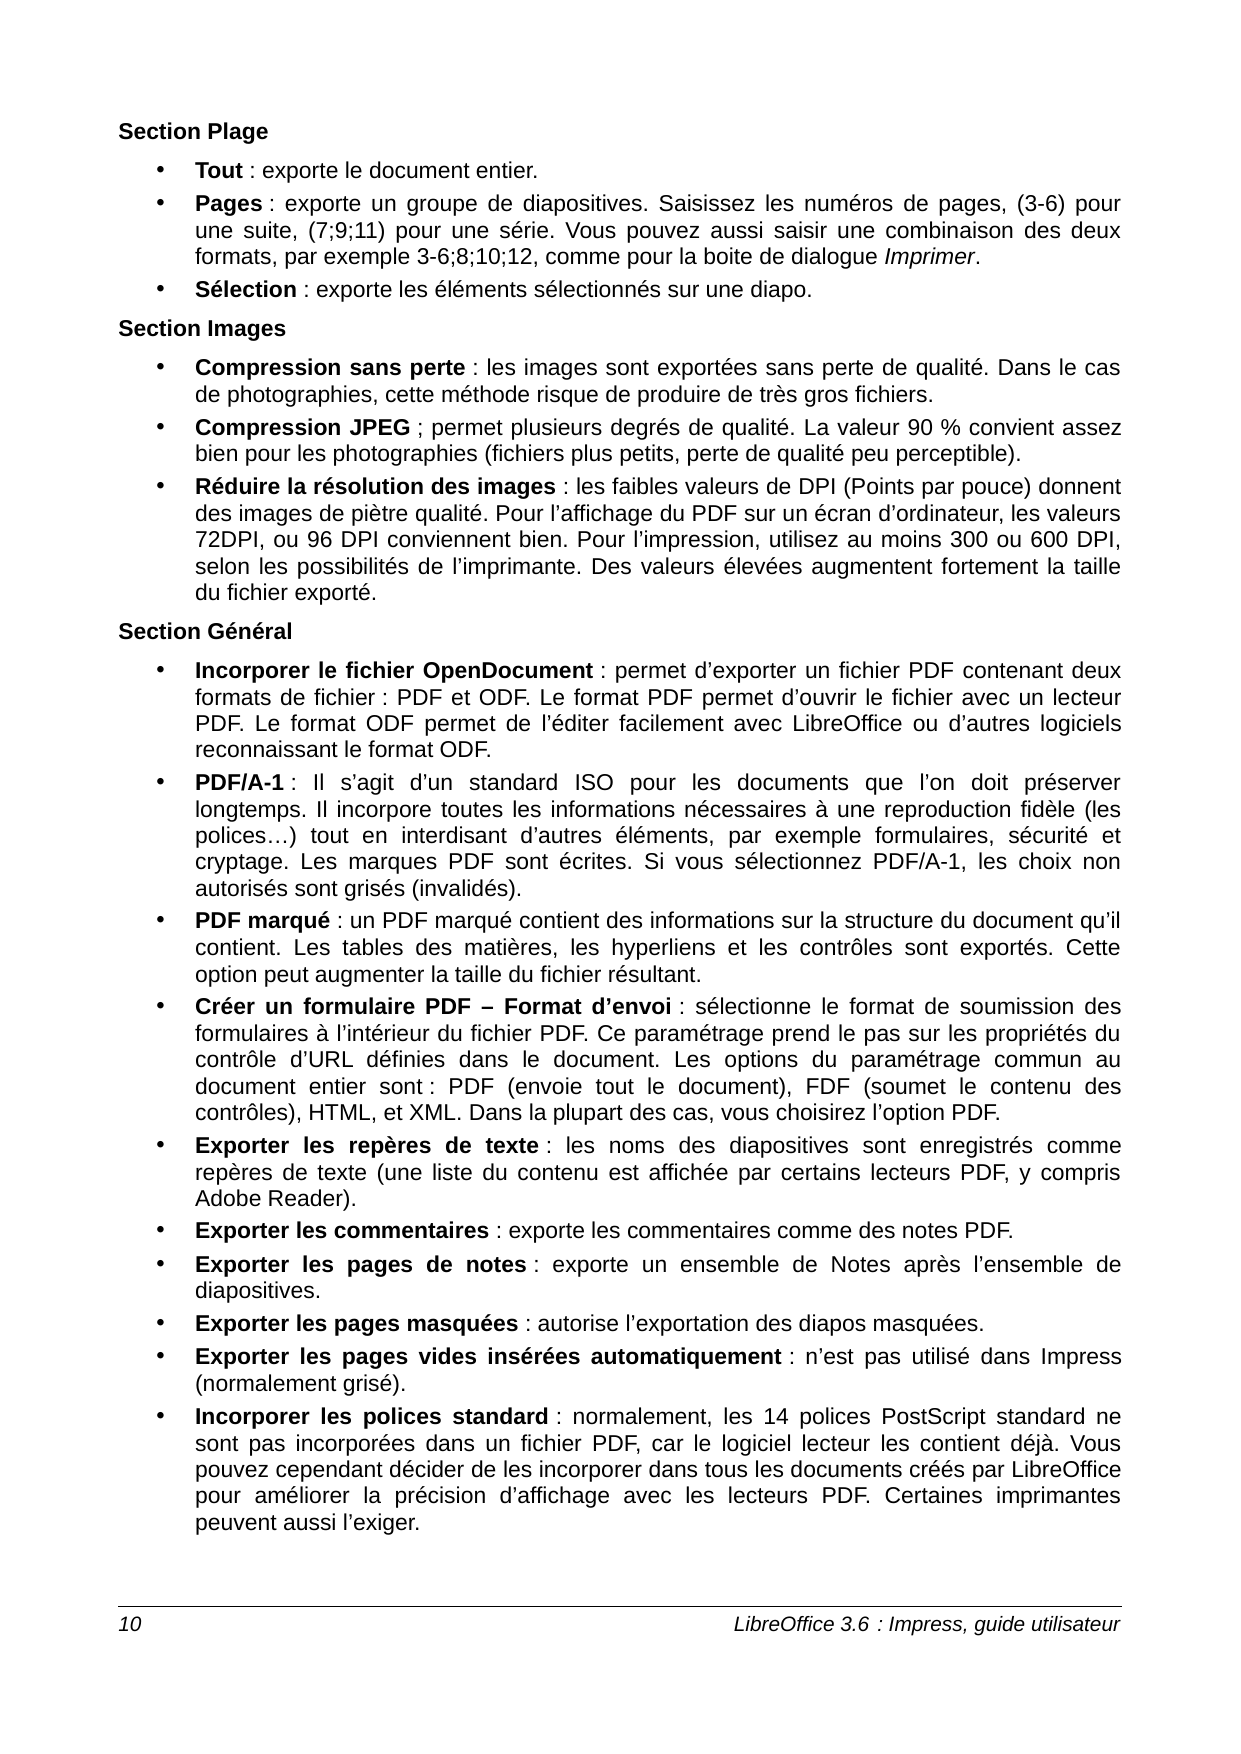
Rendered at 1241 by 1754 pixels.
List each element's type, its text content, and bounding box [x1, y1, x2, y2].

list PDF/A-1 : Il s’agit d’un standard ISO pour les documents que l’on doit préserver longtemps. Il incorpore toutes les informations nécessaires à une reproduction fidèle (les polices…) tout en interdisant d’autres éléments, par exemple formulaires, sécurité et cryptage. Les marques PDF sont écrites. Si vous sélectionnez PDF/A-1, les choix non autorisés sont grisés (invalidés). [156, 769, 1122, 901]
list Exporter les repères de texte : les noms des diapositives sont enregistrés comme repères de texte (une liste du contenu est affichée par certains lecteurs PDF, y compris Adobe Reader). [156, 1132, 1122, 1211]
list Exporter les commentaires : exporte les commentaires comme des notes PDF. [156, 1217, 1122, 1244]
list Réduire la résolution des images : les faibles valeurs de DPI (Points par pouce) donnent des images de piètre qualité. Pour l’affichage du PDF sur un écran d’ordinateur, les valeurs 72DPI, ou 96 DPI conviennent bien. Pour l’impression, utilisez au moins 300 ou 600 DPI, selon les possibilités de l’imprimante. Des valeurs élevées augmentent fortement la taille du fichier exporté. [156, 473, 1122, 605]
list PDF marqué : un PDF marqué contient des informations sur la structure du document qu’il contient. Les tables des matières, les hyperliens et les contrôles sont exportés. Cette option peut augmenter la taille du fichier résultant. [156, 907, 1122, 987]
list Tout : exporte le document entier. [156, 157, 1122, 184]
list Incorporer les polices standard : normalement, les 14 polices PostScript standard ne sont pas incorporées dans un fichier PDF, car le logiciel lecteur les contient déjà. Vous pouvez cependant décider de les incorporer dans tous les documents créés par LibreOffice pour améliorer la précision d’affichage avec les lecteurs PDF. Certaines imprimantes peuvent aussi l’exiger. [156, 1403, 1122, 1535]
list Exporter les pages vides insérées automatiquement : n’est pas utilisé dans Impress (normalement grisé). [156, 1343, 1122, 1396]
list Incorporer le fichier OpenDocument : permet d’exporter un fichier PDF contenant deux formats de fichier : PDF et ODF. Le format PDF permet d’ouvrir le fichier avec un lecteur PDF. Le format ODF permet de l’éditer facilement avec LibreOffice ou d’autres logiciels reconnaissant le format ODF. [156, 657, 1122, 762]
text Section Images [118, 315, 1122, 342]
list Sélection : exporte les éléments sélectionnés sur une diapo. [156, 276, 1122, 303]
list Pages : exporte un groupe de diapositives. Saisissez les numéros de pages, (3-6) pour une suite, (7;9;11) pour une série. Vous pouvez aussi saisir une combinaison des deux formats, par exemple 3-6;8;10;12, comme pour la boite de dialogue Imprimer. [156, 190, 1122, 270]
list Exporter les pages masquées : autorise l’exportation des diapos masquées. [156, 1310, 1122, 1337]
list Créer un formulaire PDF – Format d’envoi : sélectionne le format de soumission des formulaires à l’intérieur du fichier PDF. Ce paramétrage prend le pas sur les propriétés du contrôle d’URL définies dans le document. Les options du paramétrage commun au document entier sont : PDF (envoie tout le document), FDF (soumet le contenu des contrôles), HTML, et XML. Dans la plupart des cas, vous choisirez l’option PDF. [156, 993, 1122, 1125]
list Compression sans perte : les images sont exportées sans perte de qualité. Dans le cas de photographies, cette méthode risque de produire de très gros fichiers. [156, 354, 1122, 407]
list Exporter les pages de notes : exporte un ensemble de Notes après l’ensemble de diapositives. [156, 1251, 1122, 1304]
list Compression JPEG ; permet plusieurs degrés de qualité. La valeur 90 % convient assez bien pour les photographies (fichiers plus petits, perte de qualité peu perceptible). [156, 413, 1122, 467]
text Section Plage [118, 118, 1122, 144]
text Section Général [118, 618, 1122, 644]
